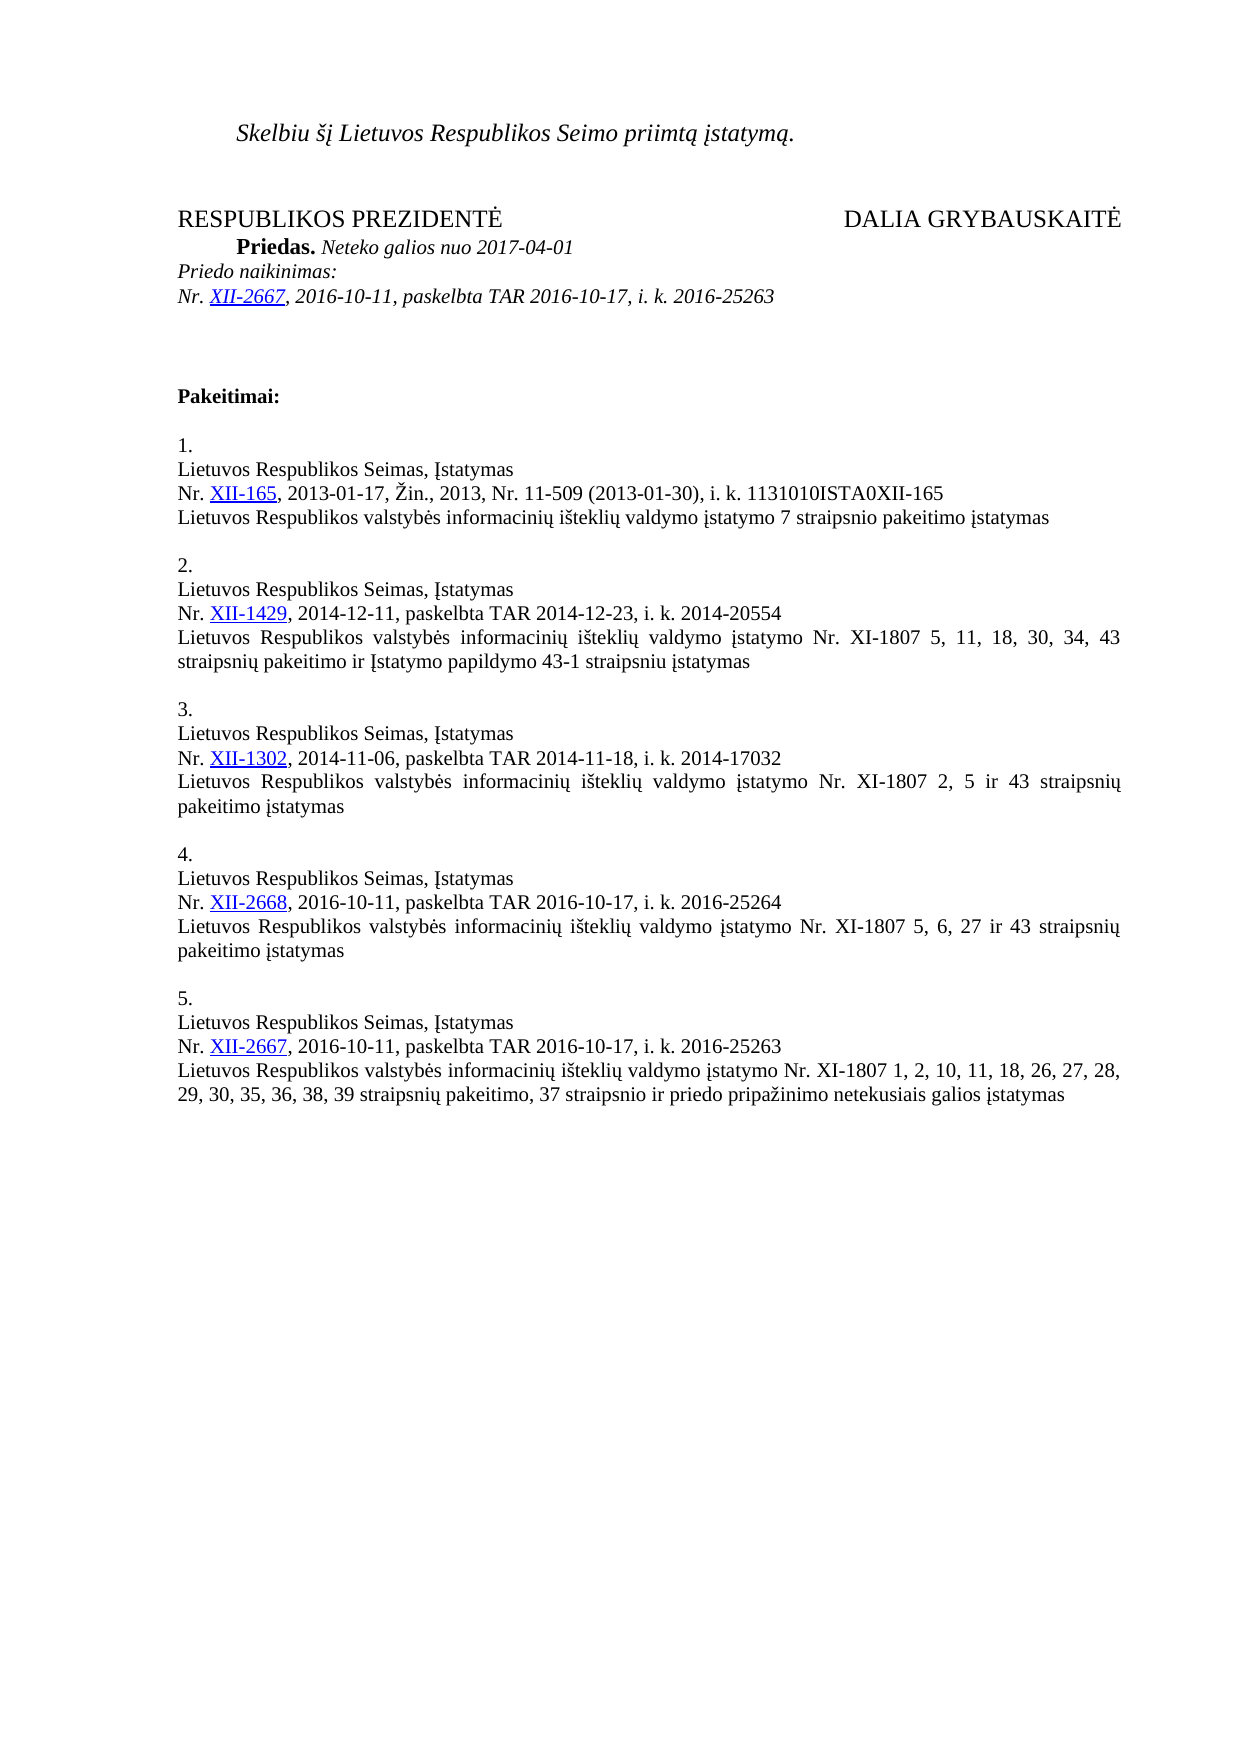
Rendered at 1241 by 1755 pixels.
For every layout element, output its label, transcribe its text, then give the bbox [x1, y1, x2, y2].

text 2. [177, 553, 1122, 577]
text Lietuvos Respublikos valstybės informacinių išteklių valdymo įstatymo Nr. XI-1807 2, 5 ir 43 straipsnių pakeitimo įstatymas [177, 769, 1122, 818]
text Pakeitimai: [177, 384, 1122, 408]
text Skelbiu šį Lietuvos Respublikos Seimo priimtą įstatymą. [177, 118, 1122, 147]
text Priedas. Neteko galios nuo 2017-04-01 [177, 233, 1122, 259]
text 4. [177, 842, 1122, 866]
text Lietuvos Respublikos valstybės informacinių išteklių valdymo įstatymo Nr. XI-1807 1, 2, 10, 11, 18, 26, 27, 28, 29, 30, 35, 36, 38, 39 straipsnių pakeitimo, 37 straipsnio ir priedo pripažinimo netekusiais galios įstatymas [177, 1058, 1122, 1106]
text Lietuvos Respublikos Seimas, Įstatymas [177, 866, 1122, 890]
text Nr. XII-1429, 2014-12-11, paskelbta TAR 2014-12-23, i. k. 2014-20554 [177, 601, 1122, 625]
text Lietuvos Respublikos valstybės informacinių išteklių valdymo įstatymo Nr. XI-1807 5, 11, 18, 30, 34, 43 straipsnių pakeitimo ir Įstatymo papildymo 43-1 straipsniu įstatymas [177, 625, 1122, 673]
text Priedo naikinimas: [177, 259, 1122, 283]
text Lietuvos Respublikos valstybės informacinių išteklių valdymo įstatymo 7 straipsnio pakeitimo įstatymas [177, 505, 1122, 529]
text RESPUBLIKOS PREZIDENTĖ DALIA GRYBAUSKAITĖ [177, 204, 1122, 233]
text Nr. XII-165, 2013-01-17, Žin., 2013, Nr. 11-509 (2013-01-30), i. k. 1131010ISTA0XII-165 [177, 481, 1122, 505]
text Nr. XII-2667, 2016-10-11, paskelbta TAR 2016-10-17, i. k. 2016-25263 [177, 283, 1122, 308]
text Lietuvos Respublikos valstybės informacinių išteklių valdymo įstatymo Nr. XI-1807 5, 6, 27 ir 43 straipsnių pakeitimo įstatymas [177, 914, 1122, 962]
text Lietuvos Respublikos Seimas, Įstatymas [177, 577, 1122, 601]
text 5. [177, 986, 1122, 1010]
text Nr. XII-1302, 2014-11-06, paskelbta TAR 2014-11-18, i. k. 2014-17032 [177, 745, 1122, 769]
text 3. [177, 697, 1122, 721]
text Lietuvos Respublikos Seimas, Įstatymas [177, 457, 1122, 481]
text Lietuvos Respublikos Seimas, Įstatymas [177, 1010, 1122, 1034]
text Nr. XII-2668, 2016-10-11, paskelbta TAR 2016-10-17, i. k. 2016-25264 [177, 890, 1122, 914]
text Lietuvos Respublikos Seimas, Įstatymas [177, 721, 1122, 745]
text 1. [177, 433, 1122, 457]
text Nr. XII-2667, 2016-10-11, paskelbta TAR 2016-10-17, i. k. 2016-25263 [177, 1034, 1122, 1058]
